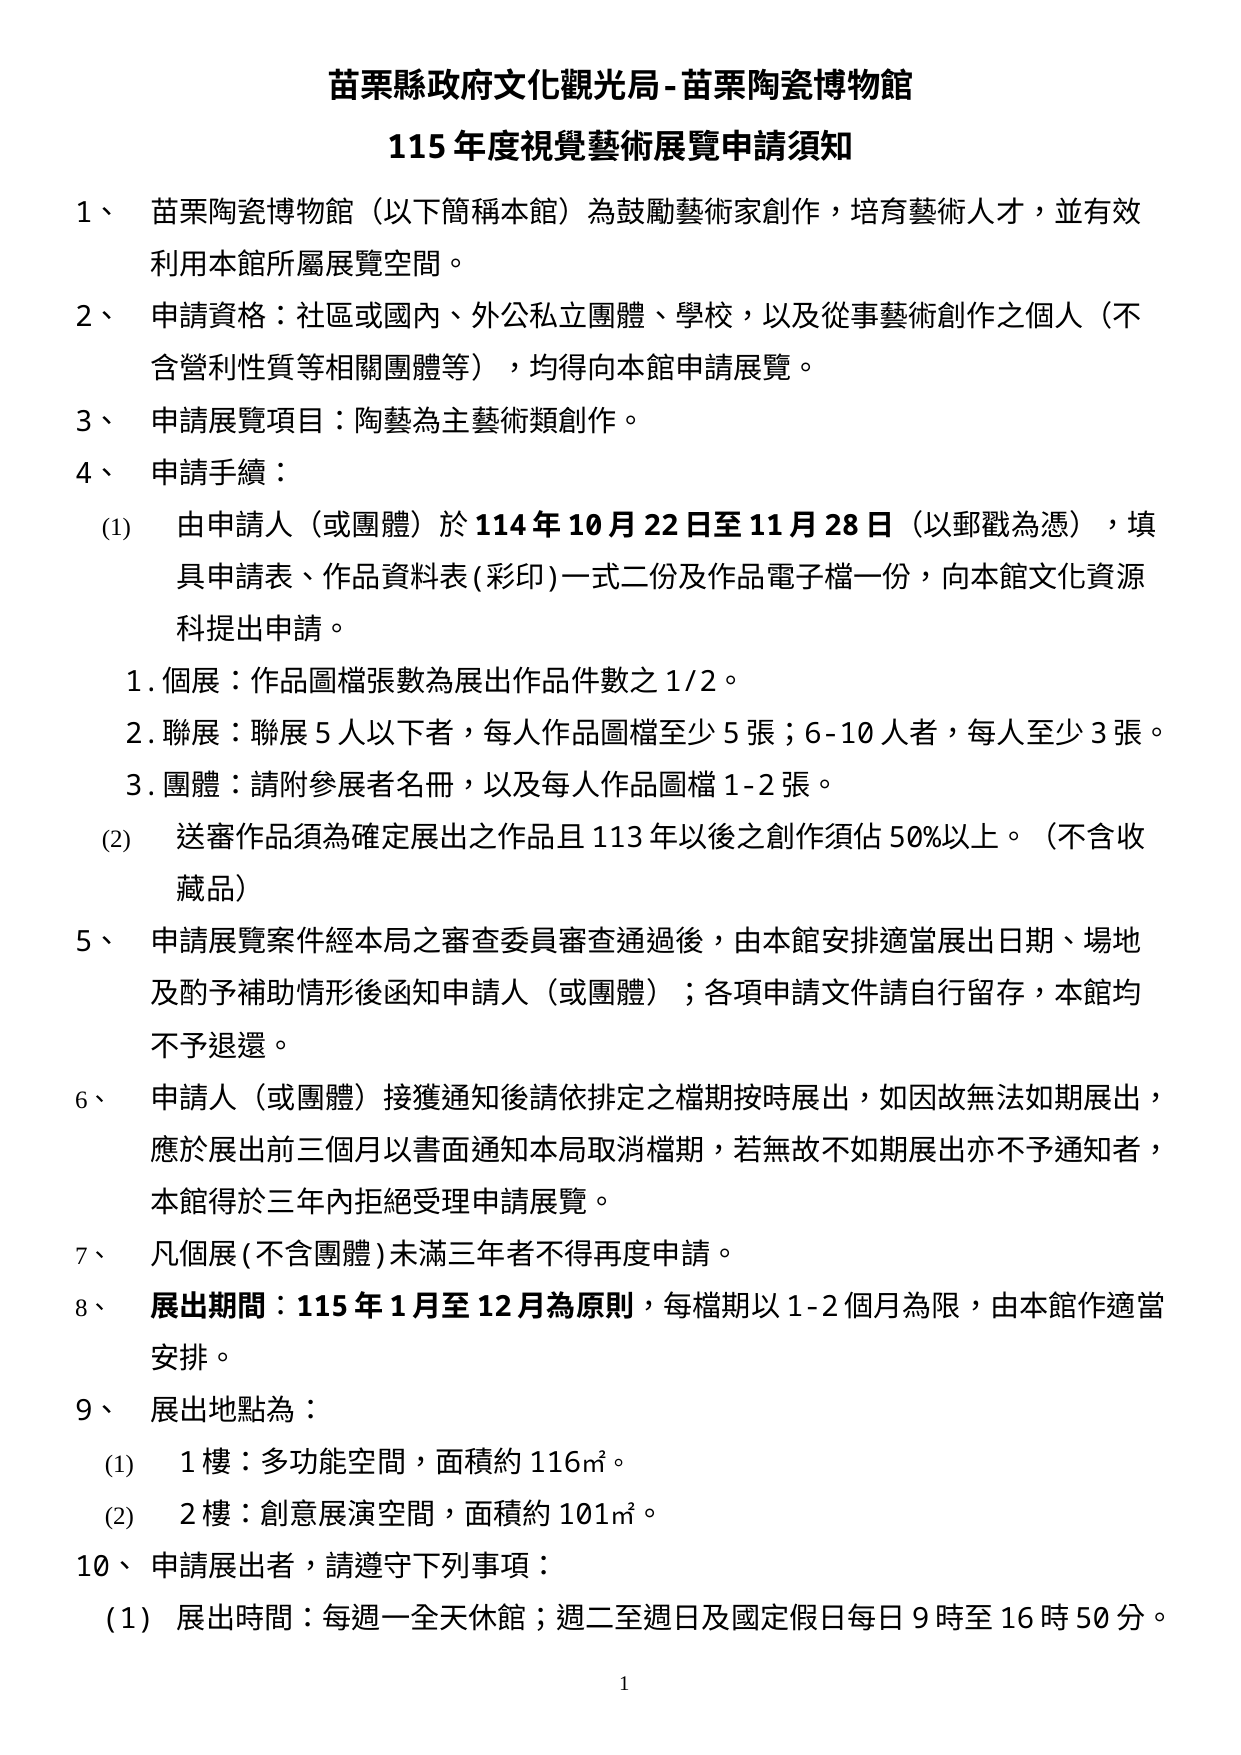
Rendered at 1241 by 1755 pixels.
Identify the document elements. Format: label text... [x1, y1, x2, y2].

list 申請手續： [75, 441, 1165, 493]
list 聯展：聯展5人以下者，每人作品圖檔至少5張；6-10人者，每人至少3張。 [125, 702, 1165, 754]
list 展出期間：115年1月至12月為原則，每檔期以1-2個月為限，由本館作適當安排。 [75, 1275, 1165, 1379]
list 個展：作品圖檔張數為展出作品件數之1/2。 [125, 650, 1165, 702]
list 展出時間：每週一全天休館；週二至週日及國定假日每日9時至16時50分。 [102, 1587, 1165, 1639]
list 由申請人（或團體）於114年10月22日至11月28日（以郵戳為憑），填具申請表、作品資料表(彩印)一式二份及作品電子檔一份，向本館文化資源科提出申請。 [102, 493, 1165, 650]
list 2樓：創意展演空間，面積約101㎡。 [104, 1483, 1165, 1535]
text 115年度視覺藝術展覽申請須知 [75, 120, 1165, 168]
list 團體：請附參展者名冊，以及每人作品圖檔1-2張。 [125, 754, 1165, 806]
list 凡個展(不含團體)未滿三年者不得再度申請。 [75, 1223, 1165, 1275]
list 1樓：多功能空間，面積約116㎡。 [104, 1431, 1165, 1483]
list 申請人（或團體）接獲通知後請依排定之檔期按時展出，如因故無法如期展出，應於展出前三個月以書面通知本局取消檔期，若無故不如期展出亦不予通知者，本館得於三年內拒絕受理申請展覽。 [75, 1066, 1165, 1223]
list 申請展覽案件經本局之審查委員審查通過後，由本館安排適當展出日期、場地及酌予補助情形後函知申請人（或團體）；各項申請文件請自行留存，本館均不予退還。 [75, 910, 1165, 1066]
list 申請展出者，請遵守下列事項： [75, 1535, 1165, 1587]
list 苗栗陶瓷博物館（以下簡稱本館）為鼓勵藝術家創作，培育藝術人才，並有效利用本館所屬展覽空間。 [75, 181, 1165, 285]
text 苗栗縣政府文化觀光局-苗栗陶瓷博物館 [75, 59, 1165, 107]
list 申請展覽項目：陶藝為主藝術類創作。 [75, 389, 1165, 441]
list 申請資格：社區或國內、外公私立團體、學校，以及從事藝術創作之個人（不含營利性質等相關團體等），均得向本館申請展覽。 [75, 285, 1165, 389]
list 送審作品須為確定展出之作品且113年以後之創作須佔50%以上。（不含收藏品） [102, 806, 1165, 910]
list 展出地點為： [75, 1379, 1165, 1431]
